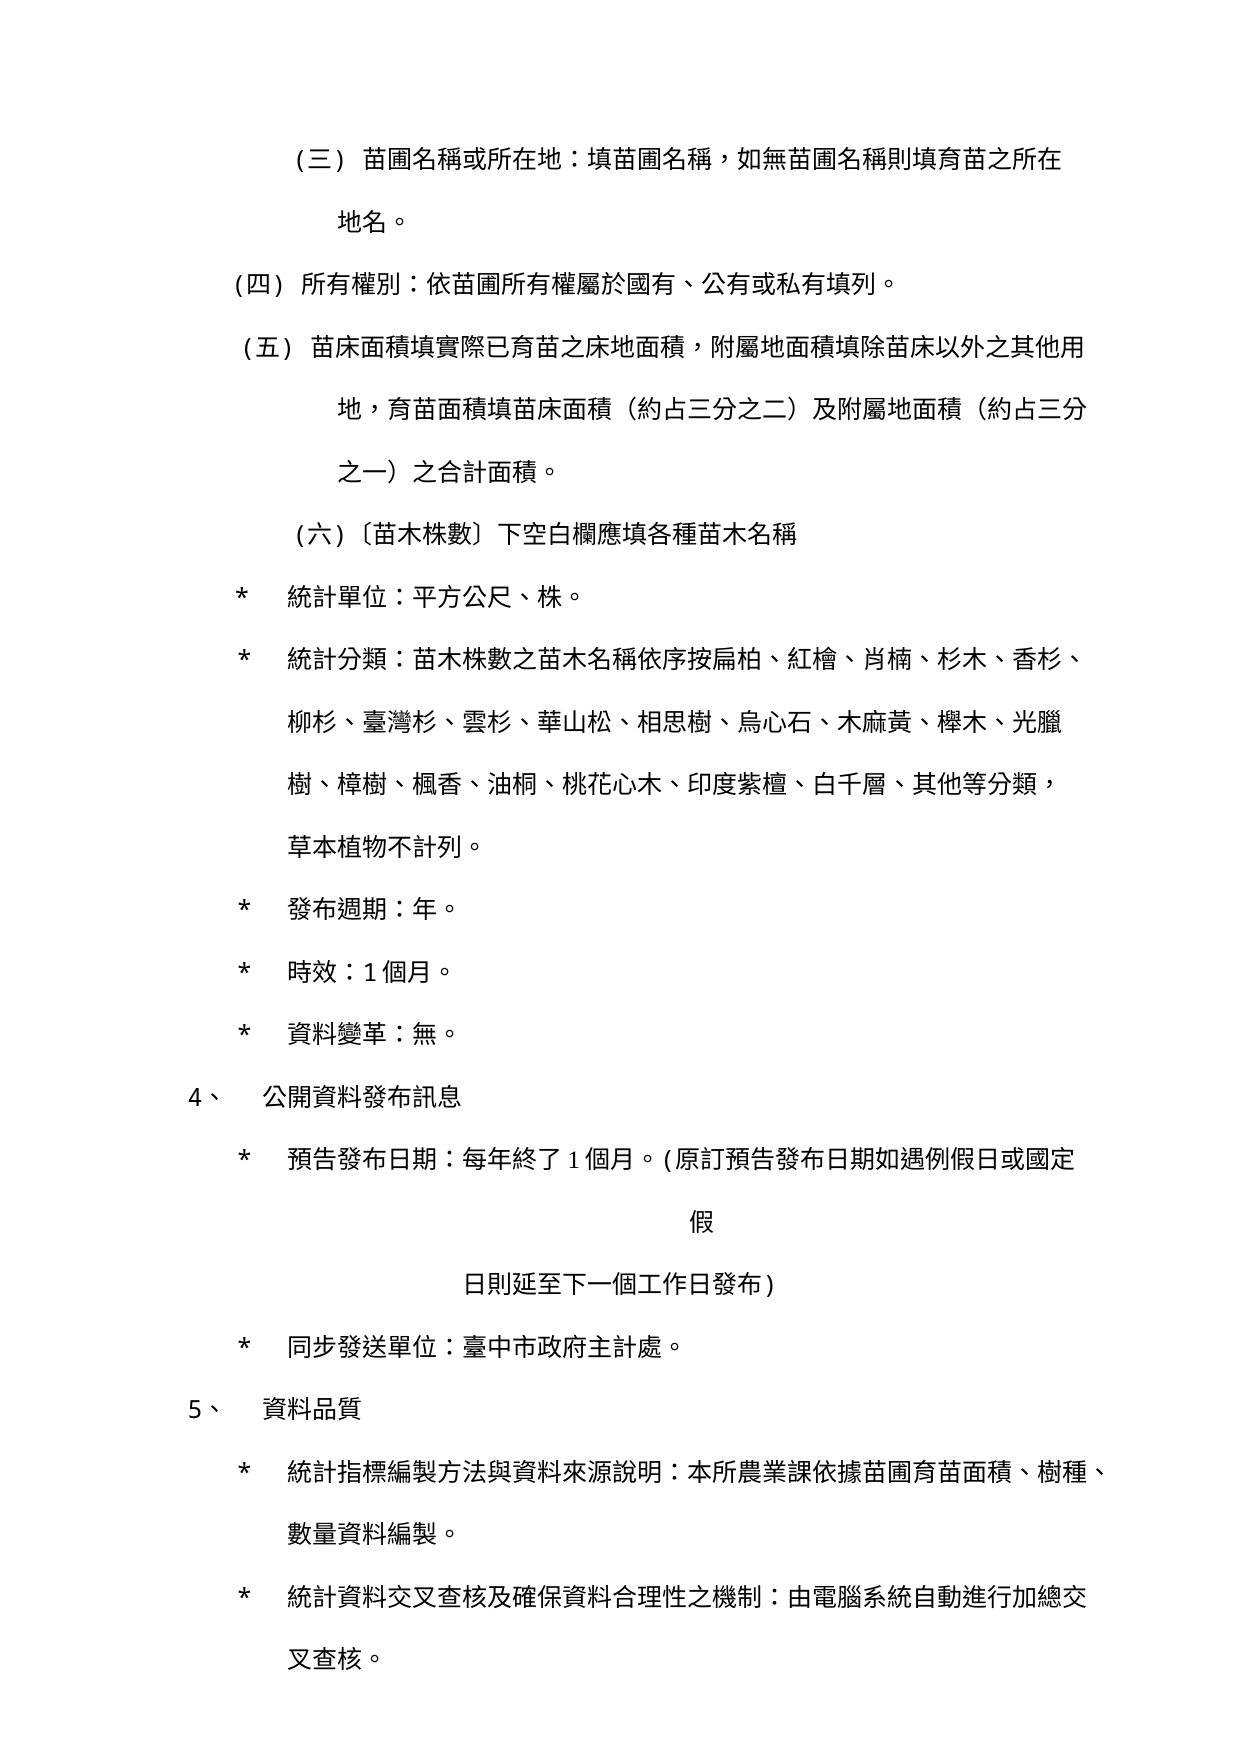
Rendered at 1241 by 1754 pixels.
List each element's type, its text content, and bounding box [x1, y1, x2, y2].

list 公開資料發布訊息 [187, 1054, 1087, 1116]
list 時效：1個月。 [237, 929, 1087, 991]
text (五) 苗床面積填實際已育苗之床地面積，附屬地面積填除苗床以外之其他用地，育苗面積填苗床面積（約占三分之二）及附屬地面積（約占三分之一）之合計面積。 [187, 304, 1087, 491]
list 資料變革：無。 [237, 991, 1087, 1054]
list 預告發布日期：每年終了1個月。(原訂預告發布日期如遇例假日或國定假 [237, 1116, 1087, 1241]
text 日則延至下一個工作日發布) [237, 1241, 1087, 1304]
text (六)〔苗木株數〕下空白欄應填各種苗木名稱 [187, 491, 1087, 554]
list 統計單位：平方公尺、株。 [235, 554, 1087, 616]
text (四) 所有權別：依苗圃所有權屬於國有、公有或私有填列。 [187, 241, 1087, 304]
list 統計資料交叉查核及確保資料合理性之機制：由電腦系統自動進行加總交叉查核。 [237, 1554, 1087, 1679]
list 同步發送單位：臺中市政府主計處。 [237, 1304, 1087, 1366]
list 發布週期：年。 [237, 866, 1087, 929]
list 統計分類：苗木株數之苗木名稱依序按扁柏、紅檜、肖楠、杉木、香杉、柳杉、臺灣杉、雲杉、華山松、相思樹、烏心石、木麻黃、櫸木、光臘樹、樟樹、楓香、油桐、桃花心木、印度紫檀、白千層、其他等分類，草本植物不計列。 [237, 616, 1087, 866]
text (三) 苗圃名稱或所在地：填苗圃名稱，如無苗圃名稱則填育苗之所在 [187, 116, 1087, 179]
list 統計指標編製方法與資料來源說明：本所農業課依據苗圃育苗面積、樹種、數量資料編製。 [237, 1429, 1087, 1554]
text 地名。 [275, 179, 1087, 241]
list 資料品質 [187, 1366, 1087, 1429]
